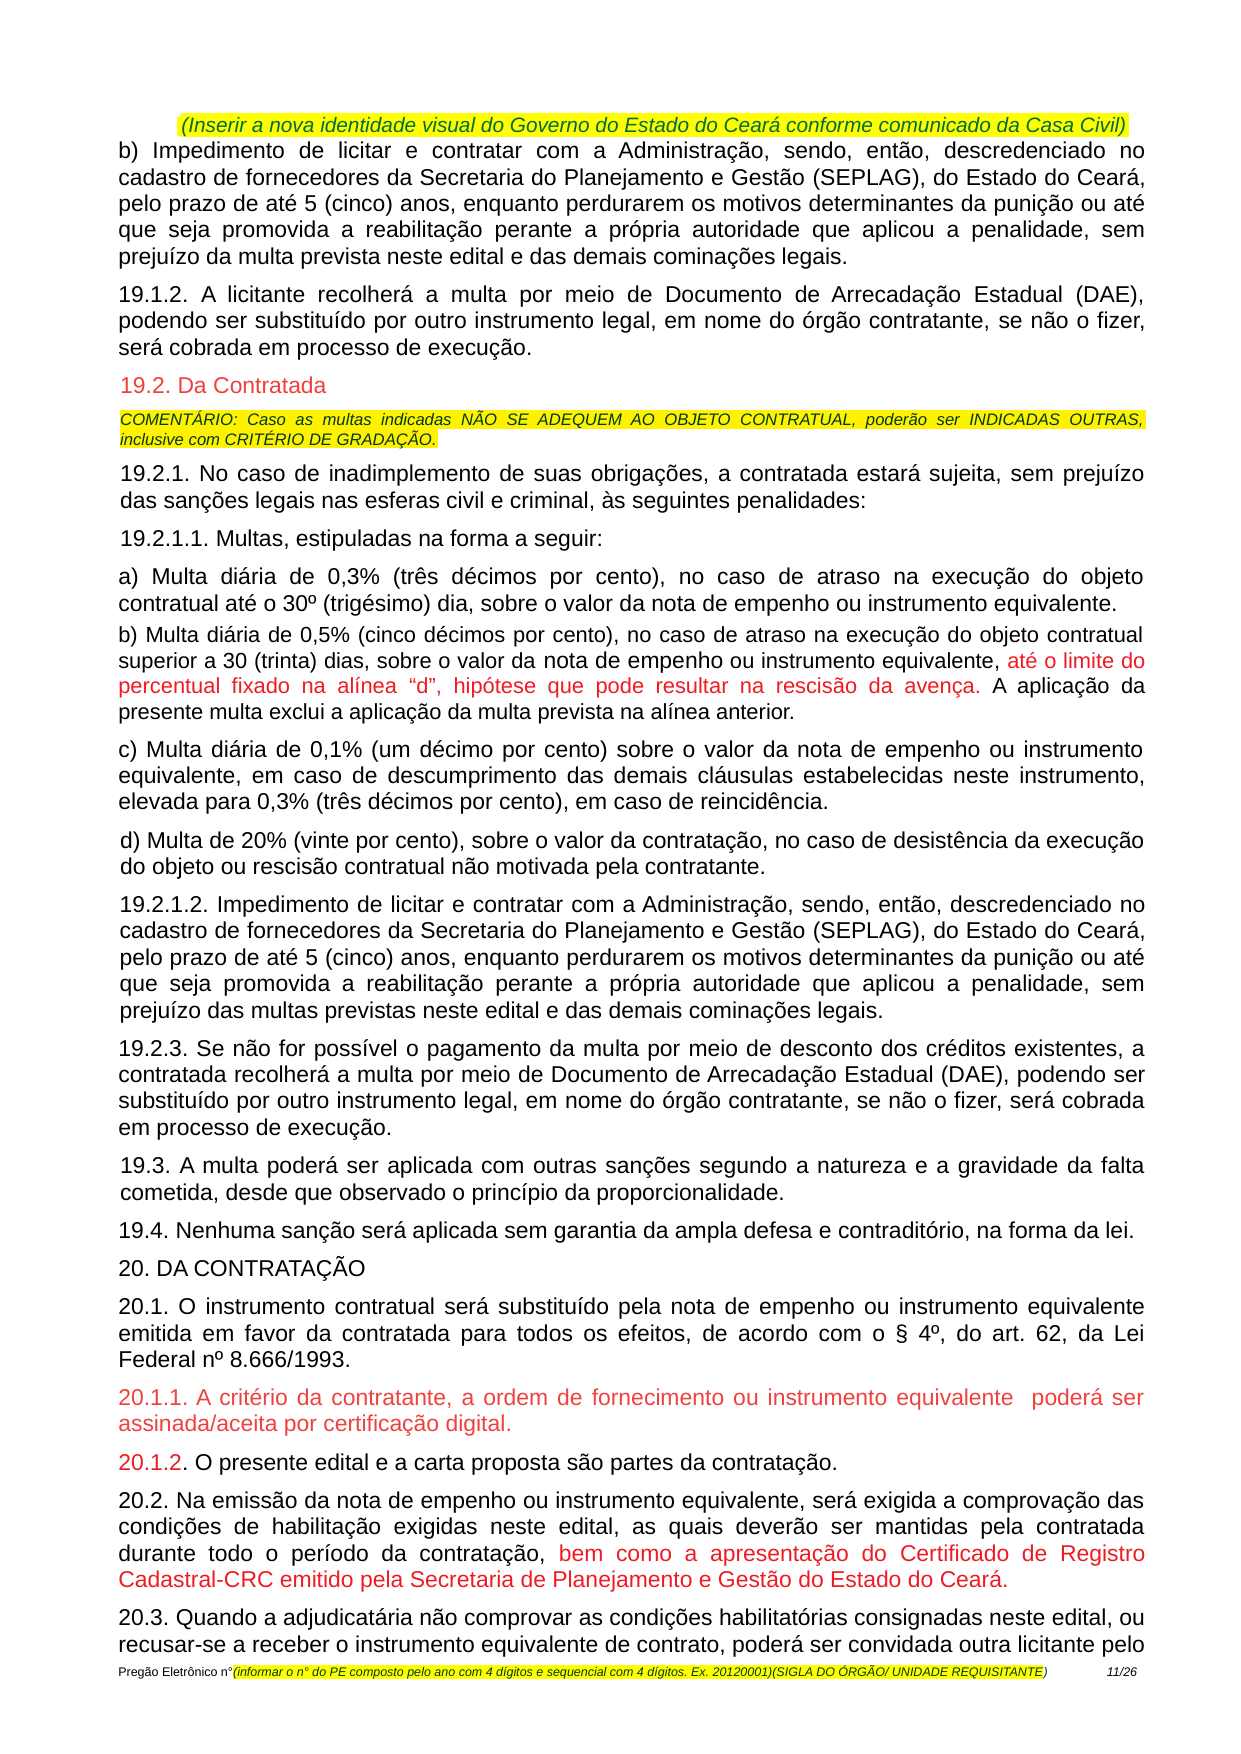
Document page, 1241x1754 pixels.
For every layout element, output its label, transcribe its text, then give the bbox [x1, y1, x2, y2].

text 19.4. Nenhuma sanção será aplicada sem garantia da ampla defesa e contraditório, na forma da lei. [118, 1217, 1146, 1243]
text 19.2.3. Se não for possível o pagamento da multa por meio de desconto dos créditos existentes, a contratada recolherá a multa por meio de Documento de Arrecadação Estadual (DAE), podendo ser substituído por outro instrumento legal, em nome do órgão contratante, se não o fizer, será cobrada em processo de execução. [118, 1035, 1146, 1140]
text b) Impedimento de licitar e contratar com a Administração, sendo, então, descredenciado no cadastro de fornecedores da Secretaria do Planejamento e Gestão (SEPLAG), do Estado do Ceará, pelo prazo de até 5 (cinco) anos, enquanto perdurarem os motivos determinantes da punição ou até que seja promovida a reabilitação perante a própria autoridade que aplicou a penalidade, sem prejuízo da multa prevista neste edital e das demais cominações legais. [118, 137, 1146, 269]
text 20. DA CONTRATAÇÃO [118, 1255, 1146, 1281]
text 19.1.2. A licitante recolherá a multa por meio de Documento de Arrecadação Estadual (DAE), podendo ser substituído por outro instrumento legal, em nome do órgão contratante, se não o fizer, será cobrada em processo de execução. [118, 281, 1146, 360]
text 19.2.1.2. Impedimento de licitar e contratar com a Administração, sendo, então, descredenciado no cadastro de fornecedores da Secretaria do Planejamento e Gestão (SEPLAG), do Estado do Ceará, pelo prazo de até 5 (cinco) anos, enquanto perdurarem os motivos determinantes da punição ou até que seja promovida a reabilitação perante a própria autoridade que aplicou a penalidade, sem prejuízo das multas previstas neste edital e das demais cominações legais. [119, 891, 1146, 1023]
text c) Multa diária de 0,1% (um décimo por cento) sobre o valor da nota de empenho ou instrumento equivalente, em caso de descumprimento das demais cláusulas estabelecidas neste instrumento, elevada para 0,3% (três décimos por cento), em caso de reincidência. [118, 736, 1146, 815]
text d) Multa de 20% (vinte por cento), sobre o valor da contratação, no caso de desistência da execução do objeto ou rescisão contratual não motivada pela contratante. [120, 827, 1146, 879]
text 19.3. A multa poderá ser aplicada com outras sanções segundo a natureza e a gravidade da falta cometida, desde que observado o princípio da proporcionalidade. [120, 1152, 1146, 1205]
text COMENTÁRIO: Caso as multas indicadas NÃO SE ADEQUEM AO OBJETO CONTRATUAL, poderão ser INDICADAS OUTRAS, inclusive com CRITÉRIO DE GRADAÇÃO. [120, 410, 1146, 448]
text a) Multa diária de 0,3% (três décimos por cento), no caso de atraso na execução do objeto contratual até o 30º (trigésimo) dia, sobre o valor da nota de empenho ou instrumento equivalente. [118, 563, 1146, 616]
text 20.1.1. A critério da contratante, a ordem de fornecimento ou instrumento equivalente poderá ser assinada/aceita por certificação digital. [118, 1384, 1146, 1437]
text 20.3. Quando a adjudicatária não comprovar as condições habilitatórias consignadas neste edital, ou recusar-se a receber o instrumento equivalente de contrato, poderá ser convidada outra licitante pelo [118, 1604, 1146, 1657]
text 20.1. O instrumento contratual será substituído pela nota de empenho ou instrumento equivalente emitida em favor da contratada para todos os efeitos, de acordo com o § 4º, do art. 62, da Lei Federal nº 8.666/1993. [118, 1293, 1146, 1372]
text 19.2.1. No caso de inadimplemento de suas obrigações, a contratada estará sujeita, sem prejuízo das sanções legais nas esferas civil e criminal, às seguintes penalidades: [120, 460, 1146, 513]
text b) Multa diária de 0,5% (cinco décimos por cento), no caso de atraso na execução do objeto contratual superior a 30 (trinta) dias, sobre o valor da nota de empenho ou instrumento equivalente, até o limite do percentual fixado na alínea “d”, hipótese que pode resultar na rescisão da avença. A aplicação da presente multa exclui a aplicação da multa prevista na alínea anterior. [118, 622, 1146, 724]
text 20.1.2. O presente edital e a carta proposta são partes da contratação. [118, 1449, 1146, 1475]
text 19.2.1.1. Multas, estipuladas na forma a seguir: [120, 525, 1146, 551]
text 20.2. Na emissão da nota de empenho ou instrumento equivalente, será exigida a comprovação das condições de habilitação exigidas neste edital, as quais deverão ser mantidas pela contratada durante todo o período da contratação, bem como a apresentação do Certificado de Registro Cadastral-CRC emitido pela Secretaria de Planejamento e Gestão do Estado do Ceará. [118, 1487, 1146, 1592]
text 19.2. Da Contratada [120, 372, 1146, 398]
